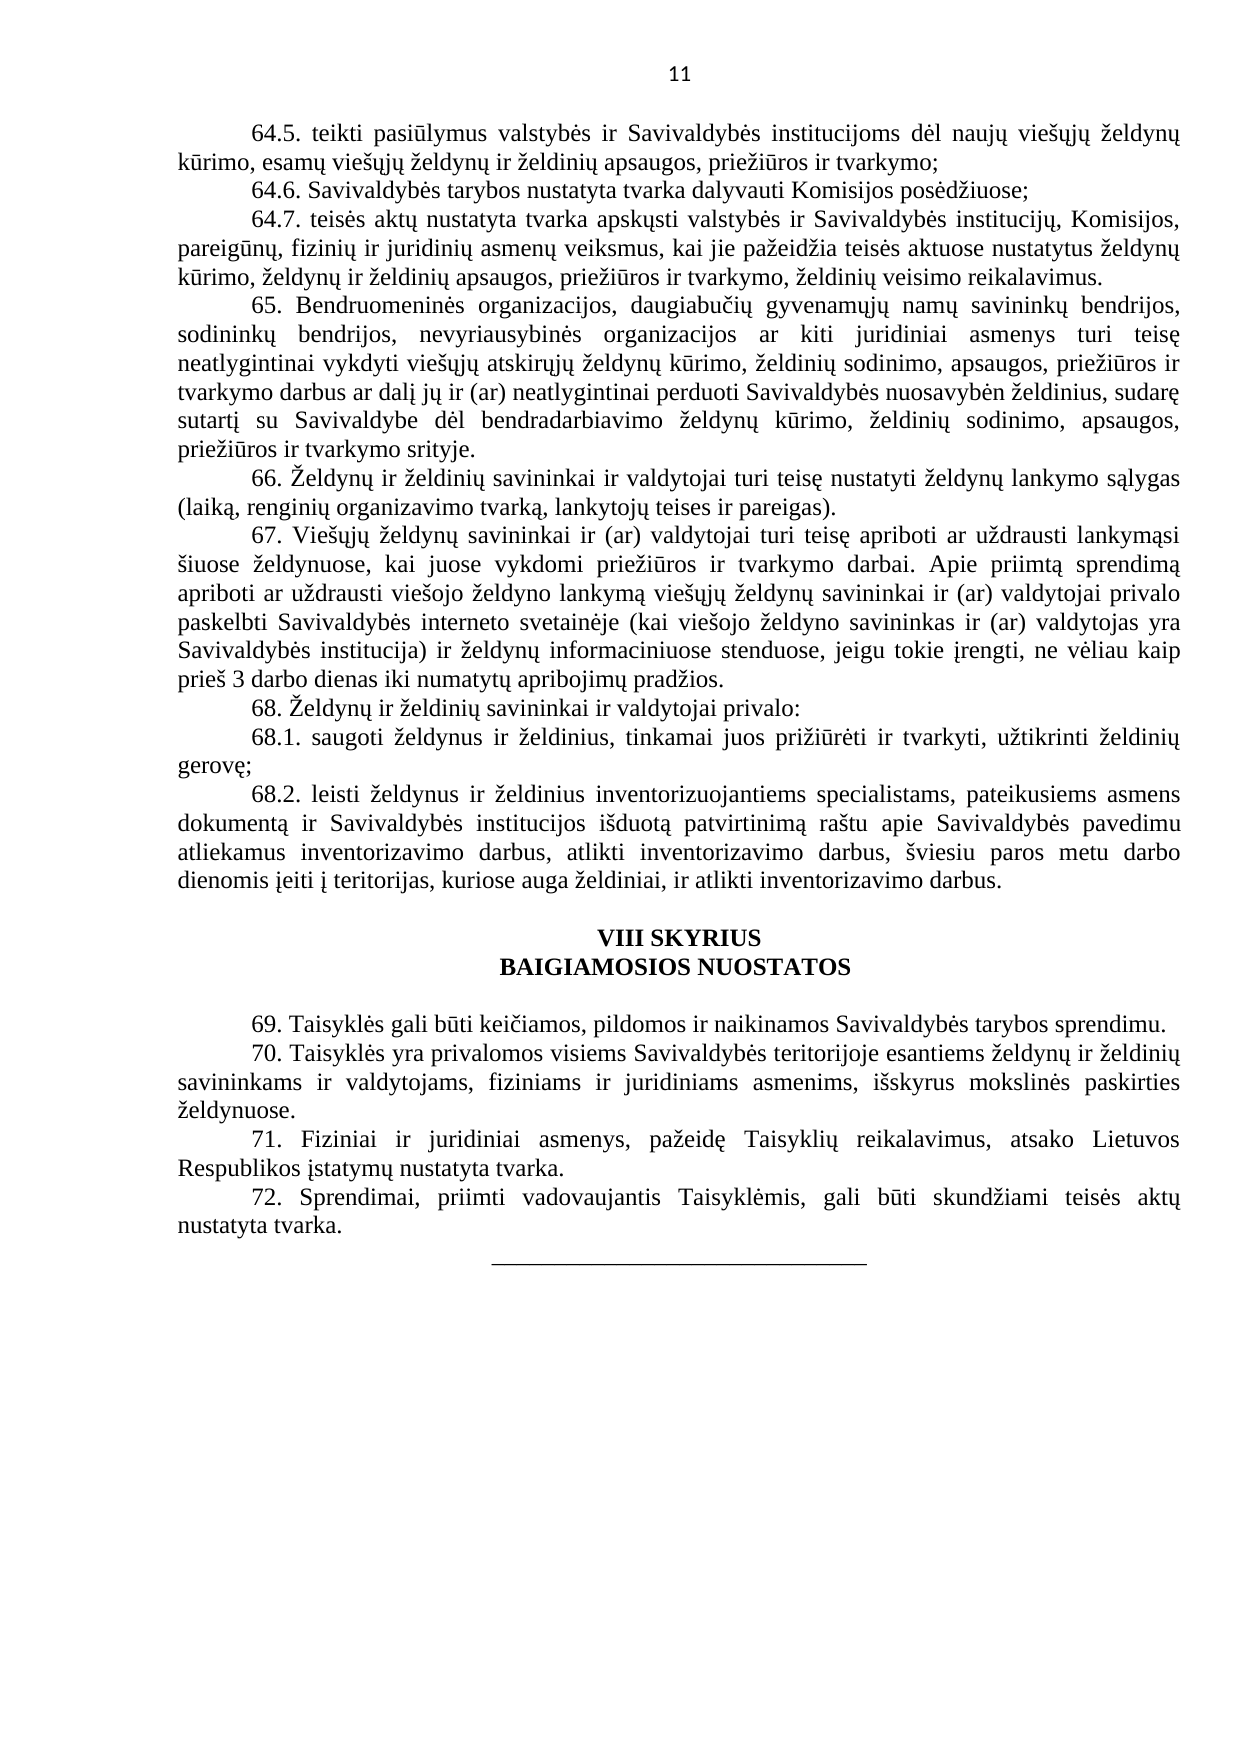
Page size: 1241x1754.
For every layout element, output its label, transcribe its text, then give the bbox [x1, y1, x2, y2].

text VIII SKYRIUS [177, 923, 1181, 952]
text 64.7. teisės aktų nustatyta tvarka apskųsti valstybės ir Savivaldybės institucijų, Komisijos, pareigūnų, fizinių ir juridinių asmenų veiksmus, kai jie pažeidžia teisės aktuose nustatytus želdynų kūrimo, želdynų ir želdinių apsaugos, priežiūros ir tvarkymo, želdinių veisimo reikalavimus. [177, 204, 1181, 291]
text 64.5. teikti pasiūlymus valstybės ir Savivaldybės institucijoms dėl naujų viešųjų želdynų kūrimo, esamų viešųjų želdynų ir želdinių apsaugos, priežiūros ir tvarkymo; [177, 118, 1181, 176]
text 65. Bendruomeninės organizacijos, daugiabučių gyvenamųjų namų savininkų bendrijos, sodininkų bendrijos, nevyriausybinės organizacijos ar kiti juridiniai asmenys turi teisę neatlygintinai vykdyti viešųjų atskirųjų želdynų kūrimo, želdinių sodinimo, apsaugos, priežiūros ir tvarkymo darbus ar dalį jų ir (ar) neatlygintinai perduoti Savivaldybės nuosavybėn želdinius, sudarę sutartį su Savivaldybe dėl bendradarbiavimo želdynų kūrimo, želdinių sodinimo, apsaugos, priežiūros ir tvarkymo srityje. [177, 291, 1181, 463]
text 71. Fiziniai ir juridiniai asmenys, pažeidę Taisyklių reikalavimus, atsako Lietuvos Respublikos įstatymų nustatyta tvarka. [177, 1124, 1181, 1182]
text 70. Taisyklės yra privalomos visiems Savivaldybės teritorijoje esantiems želdynų ir želdinių savininkams ir valdytojams, fiziniams ir juridiniams asmenims, išskyrus mokslinės paskirties želdynuose. [177, 1038, 1181, 1124]
text BAIGIAMOSIOS NUOSTATOS [177, 952, 1174, 981]
text 68.2. leisti želdynus ir želdinius inventorizuojantiems specialistams, pateikusiems asmens dokumentą ir Savivaldybės institucijos išduotą patvirtinimą raštu apie Savivaldybės pavedimu atliekamus inventorizavimo darbus, atlikti inventorizavimo darbus, šviesiu paros metu darbo dienomis įeiti į teritorijas, kuriose auga želdiniai, ir atlikti inventorizavimo darbus. [177, 779, 1181, 894]
text 72. Sprendimai, priimti vadovaujantis Taisyklėmis, gali būti skundžiami teisės aktų nustatyta tvarka. [177, 1182, 1181, 1239]
text 69. Taisyklės gali būti keičiamos, pildomos ir naikinamos Savivaldybės tarybos sprendimu. [177, 1009, 1181, 1038]
text 68.1. saugoti želdynus ir želdinius, tinkamai juos prižiūrėti ir tvarkyti, užtikrinti želdinių gerovę; [177, 722, 1181, 779]
text 67. Viešųjų želdynų savininkai ir (ar) valdytojai turi teisę apriboti ar uždrausti lankymąsi šiuose želdynuose, kai juose vykdomi priežiūros ir tvarkymo darbai. Apie priimtą sprendimą apriboti ar uždrausti viešojo želdyno lankymą viešųjų želdynų savininkai ir (ar) valdytojai privalo paskelbti Savivaldybės interneto svetainėje (kai viešojo želdyno savininkas ir (ar) valdytojas yra Savivaldybės institucija) ir želdynų informaciniuose stenduose, jeigu tokie įrengti, ne vėliau kaip prieš 3 darbo dienas iki numatytų apribojimų pradžios. [177, 521, 1181, 693]
text 66. Želdynų ir želdinių savininkai ir valdytojai turi teisę nustatyti želdynų lankymo sąlygas (laiką, renginių organizavimo tvarką, lankytojų teises ir pareigas). [177, 463, 1181, 521]
text 64.6. Savivaldybės tarybos nustatyta tvarka dalyvauti Komisijos posėdžiuose; [177, 176, 1181, 204]
text 68. Želdynų ir želdinių savininkai ir valdytojai privalo: [177, 693, 1181, 722]
text ______________________________ [177, 1239, 1181, 1268]
